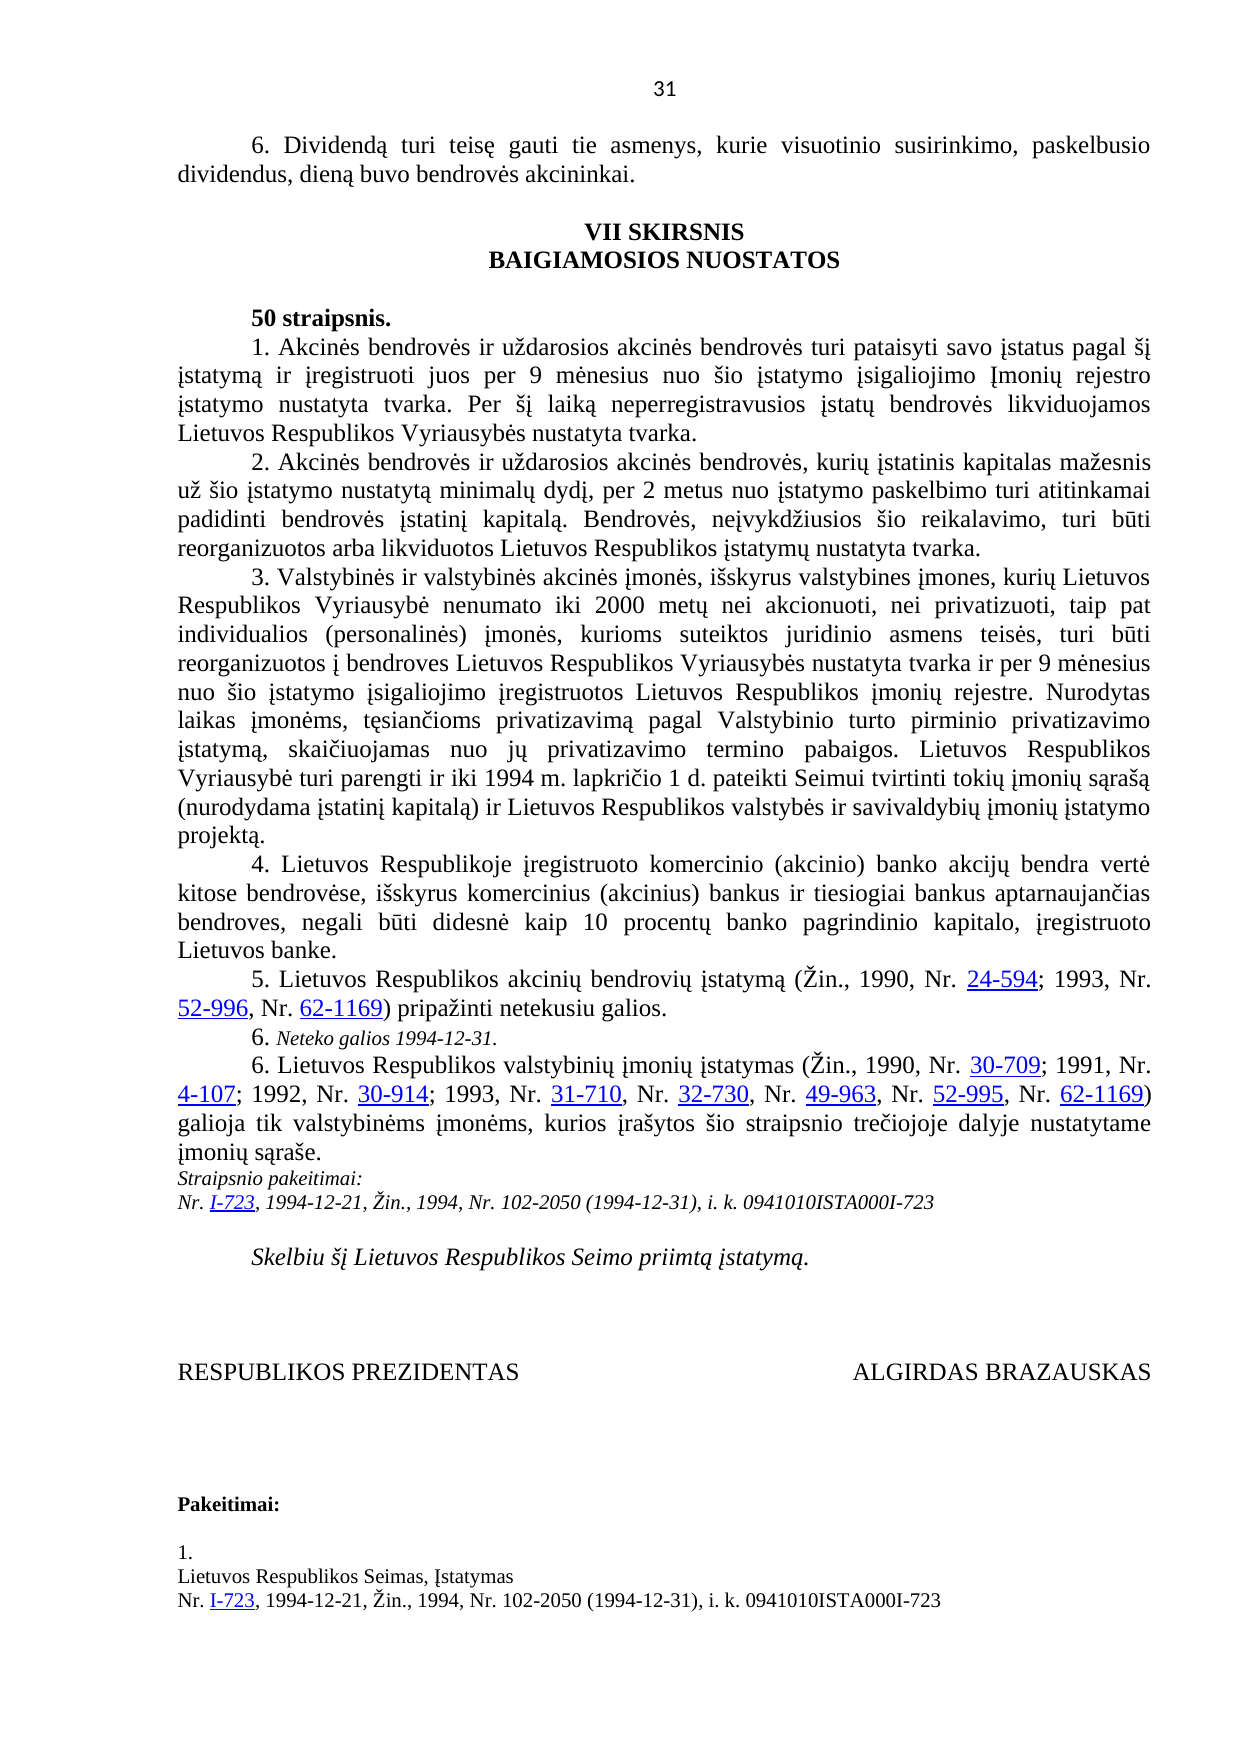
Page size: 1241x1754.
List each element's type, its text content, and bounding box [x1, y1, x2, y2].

text Skelbiu šį Lietuvos Respublikos Seimo priimtą įstatymą. [177, 1242, 1152, 1271]
text Nr. I-723, 1994-12-21, Žin., 1994, Nr. 102-2050 (1994-12-31), i. k. 0941010ISTA000I-723 [177, 1588, 1152, 1612]
text Nr. I-723, 1994-12-21, Žin., 1994, Nr. 102-2050 (1994-12-31), i. k. 0941010ISTA000I-723 [177, 1190, 1152, 1214]
text Straipsnio pakeitimai: [177, 1166, 1152, 1190]
text BAIGIAMOSIOS NUOSTATOS [177, 246, 1152, 274]
text VII SKIRSNIS [177, 217, 1152, 246]
text 3. Valstybinės ir valstybinės akcinės įmonės, išskyrus valstybines įmones, kurių Lietuvos Respublikos Vyriausybė nenumato iki 2000 metų nei akcionuoti, nei privatizuoti, taip pat individualios (personalinės) įmonės, kurioms suteiktos juridinio asmens teisės, turi būti reorganizuotos į bendroves Lietuvos Respublikos Vyriausybės nustatyta tvarka ir per 9 mėnesius nuo šio įstatymo įsigaliojimo įregistruotos Lietuvos Respublikos įmonių rejestre. Nurodytas laikas įmonėms, tęsiančioms privatizavimą pagal Valstybinio turto pirminio privatizavimo įstatymą, skaičiuojamas nuo jų privatizavimo termino pabaigos. Lietuvos Respublikos Vyriausybė turi parengti ir iki 1994 m. lapkričio 1 d. pateikti Seimui tvirtinti tokių įmonių sąrašą (nurodydama įstatinį kapitalą) ir Lietuvos Respublikos valstybės ir savivaldybių įmonių įstatymo projektą. [177, 562, 1152, 849]
text 5. Lietuvos Respublikos akcinių bendrovių įstatymą (Žin., 1990, Nr. 24-594; 1993, Nr. 52-996, Nr. 62-1169) pripažinti netekusiu galios. [177, 964, 1152, 1022]
text 1. Akcinės bendrovės ir uždarosios akcinės bendrovės turi pataisyti savo įstatus pagal šį įstatymą ir įregistruoti juos per 9 mėnesius nuo šio įstatymo įsigaliojimo Įmonių rejestro įstatymo nustatyta tvarka. Per šį laiką neperregistravusios įstatų bendrovės likviduojamos Lietuvos Respublikos Vyriausybės nustatyta tvarka. [177, 332, 1152, 447]
text 50 straipsnis. [177, 303, 1152, 332]
text RESPUBLIKOS PREZIDENTAS ALGIRDAS BRAZAUSKAS [177, 1357, 1152, 1386]
text 2. Akcinės bendrovės ir uždarosios akcinės bendrovės, kurių įstatinis kapitalas mažesnis už šio įstatymo nustatytą minimalų dydį, per 2 metus nuo įstatymo paskelbimo turi atitinkamai padidinti bendrovės įstatinį kapitalą. Bendrovės, neįvykdžiusios šio reikalavimo, turi būti reorganizuotos arba likviduotos Lietuvos Respublikos įstatymų nustatyta tvarka. [177, 447, 1152, 562]
text Lietuvos Respublikos Seimas, Įstatymas [177, 1564, 1152, 1588]
text Pakeitimai: [177, 1492, 1152, 1516]
text 6. Neteko galios 1994-12-31. [177, 1022, 1152, 1051]
text 4. Lietuvos Respublikoje įregistruoto komercinio (akcinio) banko akcijų bendra vertė kitose bendrovėse, išskyrus komercinius (akcinius) bankus ir tiesiogiai bankus aptarnaujančias bendroves, negali būti didesnė kaip 10 procentų banko pagrindinio kapitalo, įregistruoto Lietuvos banke. [177, 849, 1152, 964]
text 6. Lietuvos Respublikos valstybinių įmonių įstatymas (Žin., 1990, Nr. 30-709; 1991, Nr. 4-107; 1992, Nr. 30-914; 1993, Nr. 31-710, Nr. 32-730, Nr. 49-963, Nr. 52-995, Nr. 62-1169) galioja tik valstybinėms įmonėms, kurios įrašytos šio straipsnio trečiojoje dalyje nustatytame įmonių sąraše. [177, 1051, 1152, 1166]
text 1. [177, 1540, 1152, 1564]
text 6. Dividendą turi teisę gauti tie asmenys, kurie visuotinio susirinkimo, paskelbusio dividendus, dieną buvo bendrovės akcininkai. [177, 131, 1152, 188]
